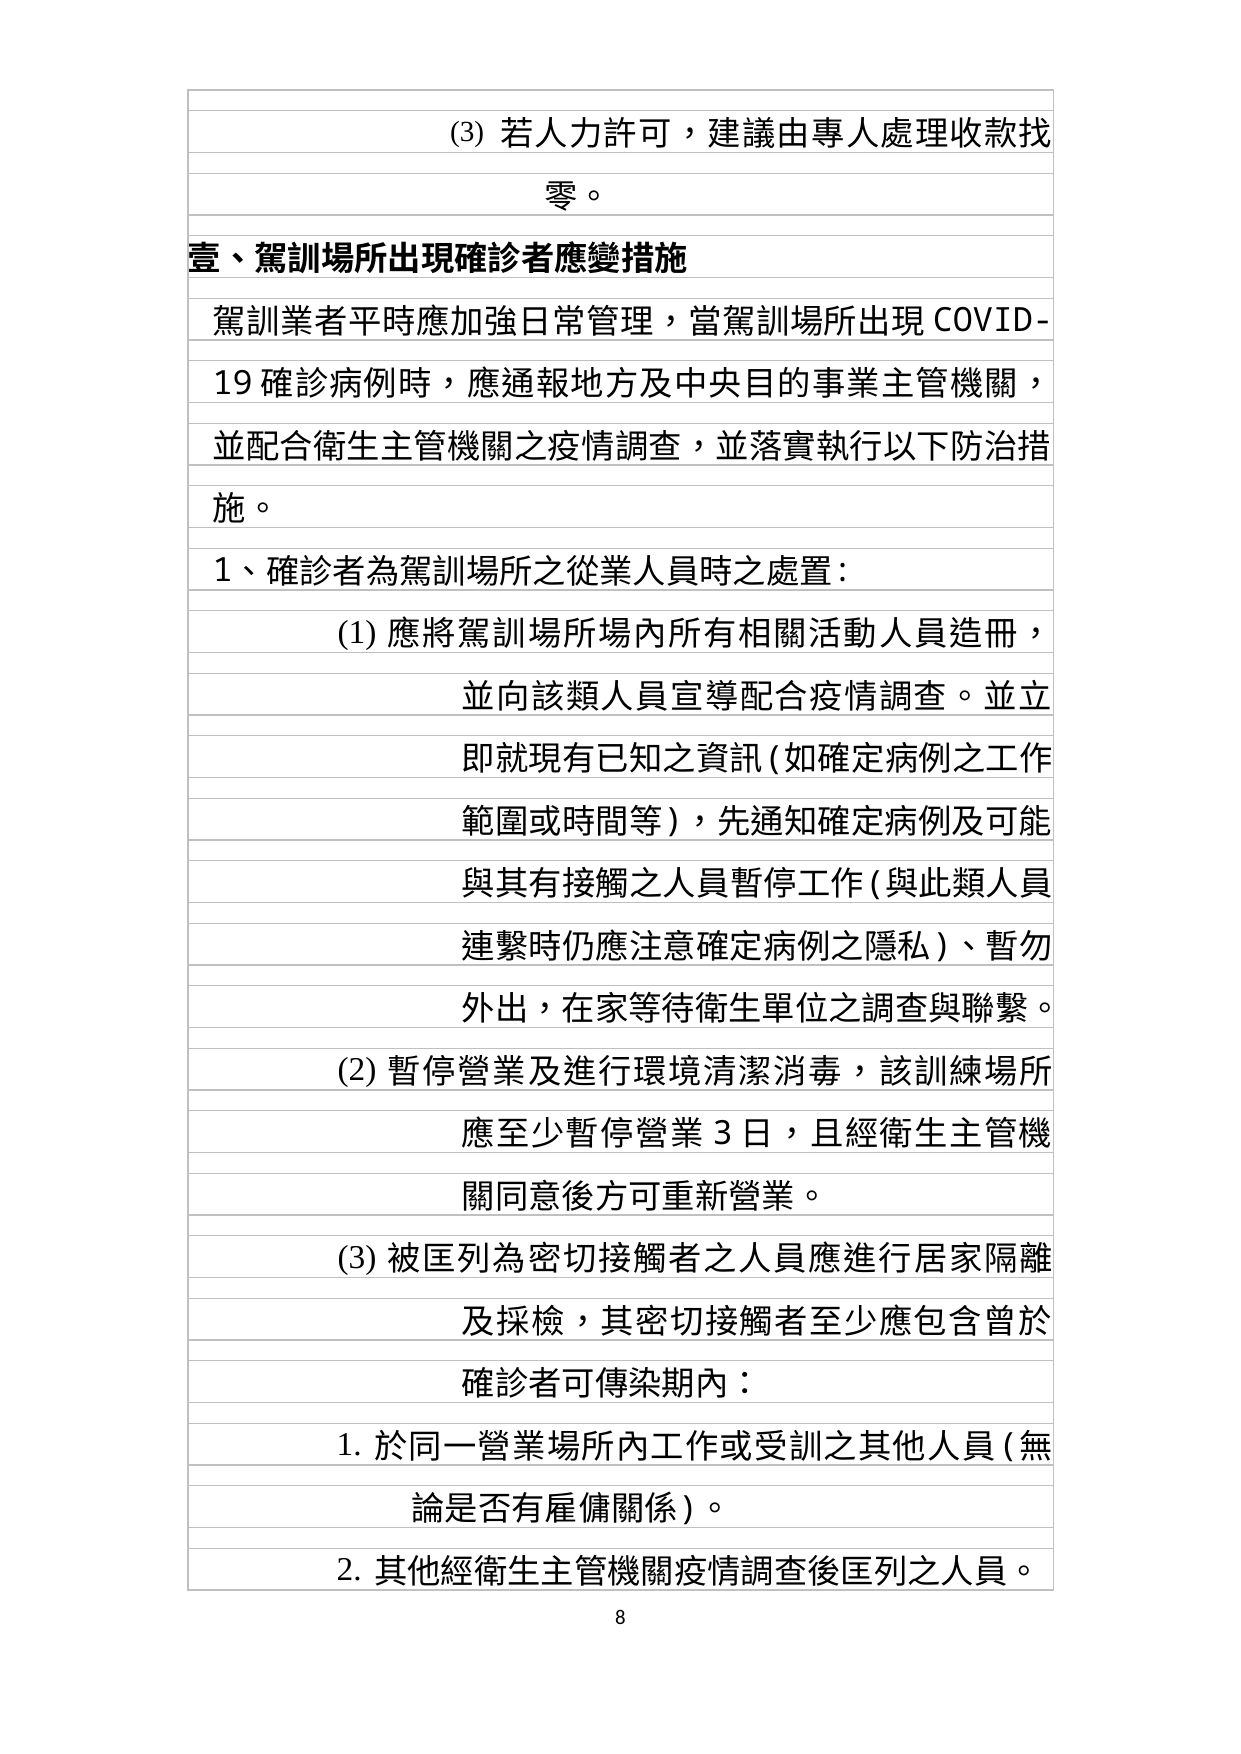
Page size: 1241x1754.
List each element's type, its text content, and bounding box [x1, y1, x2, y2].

list 若人力許可，建議由專人處理收款找零。 [450, 174, 1053, 214]
list 應將駕訓場所場內所有相關活動人員造冊，並向該類人員宣導配合疫情調查。並立即就現有已知之資訊(如確定病例之工作範圍或時間等)，先通知確定病例及可能與其有接觸之人員暫停工作(與此類人員連繫時仍應注意確定病例之隱私)、暫勿外出，在家等待衛生單位之調查與聯繫。 [337, 841, 1053, 860]
list 確診者為駕訓場所之從業人員時之處置: [212, 549, 1053, 589]
list 及採檢，其密切接觸者至少應包含曾於 [337, 1299, 1053, 1339]
list [337, 1153, 1053, 1173]
list [337, 1028, 1053, 1048]
list 其他經衛生主管機關疫情調查後匡列之人員。 [336, 1549, 1053, 1589]
text 並配合衛生主管機關之疫情調查，並落實執行以下防治措 [212, 424, 1053, 464]
list [336, 1466, 1053, 1485]
list 應將駕訓場所場內所有相關活動人員造冊，並向該類人員宣導配合疫情調查。並立即就現有已知之資訊(如確定病例之工作範圍或時間等)，先通知確定病例及可能與其有接觸之人員暫停工作(與此類人員連繫時仍應注意確定病例之隱私)、暫勿外出，在家等待衛生單位之調查與聯繫。 [337, 736, 1053, 777]
list 於同一營業場所內工作或受訓之其他人員(無 [336, 1424, 1053, 1464]
list 應將駕訓場所場內所有相關活動人員造冊，並向該類人員宣導配合疫情調查。並立即就現有已知之資訊(如確定病例之工作範圍或時間等)，先通知確定病例及可能與其有接觸之人員暫停工作(與此類人員連繫時仍應注意確定病例之隱私)、暫勿外出，在家等待衛生單位之調查與聯繫。 [337, 903, 1053, 923]
text [212, 466, 1053, 485]
list [212, 528, 1053, 548]
list 論是否有雇傭關係)。 [336, 1486, 1053, 1527]
list 應將駕訓場所場內所有相關活動人員造冊，並向該類人員宣導配合疫情調查。並立即就現有已知之資訊(如確定病例之工作範圍或時間等)，先通知確定病例及可能與其有接觸之人員暫停工作(與此類人員連繫時仍應注意確定病例之隱私)、暫勿外出，在家等待衛生單位之調查與聯繫。 [337, 611, 1053, 652]
list 應將駕訓場所場內所有相關活動人員造冊，並向該類人員宣導配合疫情調查。並立即就現有已知之資訊(如確定病例之工作範圍或時間等)，先通知確定病例及可能與其有接觸之人員暫停工作(與此類人員連繫時仍應注意確定病例之隱私)、暫勿外出，在家等待衛生單位之調查與聯繫。 [337, 986, 1053, 1027]
text 19確診病例時，應通報地方及中央目的事業主管機關， [212, 361, 1053, 402]
list 應將駕訓場所場內所有相關活動人員造冊，並向該類人員宣導配合疫情調查。並立即就現有已知之資訊(如確定病例之工作範圍或時間等)，先通知確定病例及可能與其有接觸之人員暫停工作(與此類人員連繫時仍應注意確定病例之隱私)、暫勿外出，在家等待衛生單位之調查與聯繫。 [337, 861, 1053, 902]
text [212, 341, 1053, 360]
list 若人力許可，建議由專人處理收款找零。 [450, 153, 1053, 173]
list 被匡列為密切接觸者之人員應進行居家隔離 [337, 1236, 1053, 1277]
list [337, 1091, 1053, 1110]
list 應將駕訓場所場內所有相關活動人員造冊，並向該類人員宣導配合疫情調查。並立即就現有已知之資訊(如確定病例之工作範圍或時間等)，先通知確定病例及可能與其有接觸之人員暫停工作(與此類人員連繫時仍應注意確定病例之隱私)、暫勿外出，在家等待衛生單位之調查與聯繫。 [337, 653, 1053, 673]
list 駕訓場所出現確診者應變措施 [189, 236, 1053, 277]
list 應至少暫停營業3日，且經衛生主管機 [337, 1111, 1053, 1152]
text [212, 403, 1053, 423]
list [189, 216, 1053, 235]
list 暫停營業及進行環境清潔消毒，該訓練場所 [337, 1049, 1053, 1089]
list 應將駕訓場所場內所有相關活動人員造冊，並向該類人員宣導配合疫情調查。並立即就現有已知之資訊(如確定病例之工作範圍或時間等)，先通知確定病例及可能與其有接觸之人員暫停工作(與此類人員連繫時仍應注意確定病例之隱私)、暫勿外出，在家等待衛生單位之調查與聯繫。 [337, 966, 1053, 985]
list 應將駕訓場所場內所有相關活動人員造冊，並向該類人員宣導配合疫情調查。並立即就現有已知之資訊(如確定病例之工作範圍或時間等)，先通知確定病例及可能與其有接觸之人員暫停工作(與此類人員連繫時仍應注意確定病例之隱私)、暫勿外出，在家等待衛生單位之調查與聯繫。 [337, 799, 1053, 839]
list [337, 1278, 1053, 1298]
list 若人力許可，建議由專人處理收款找零。 [450, 111, 1053, 152]
list [336, 1403, 1053, 1423]
text [212, 278, 1053, 298]
list [337, 1341, 1053, 1360]
list 若人力許可，建議由專人處理收款找零。 [450, 91, 1053, 110]
text 施。 [212, 486, 1053, 527]
list 應將駕訓場所場內所有相關活動人員造冊，並向該類人員宣導配合疫情調查。並立即就現有已知之資訊(如確定病例之工作範圍或時間等)，先通知確定病例及可能與其有接觸之人員暫停工作(與此類人員連繫時仍應注意確定病例之隱私)、暫勿外出，在家等待衛生單位之調查與聯繫。 [337, 778, 1053, 798]
text 駕訓業者平時應加強日常管理，當駕訓場所出現COVID- [212, 299, 1053, 339]
list 應將駕訓場所場內所有相關活動人員造冊，並向該類人員宣導配合疫情調查。並立即就現有已知之資訊(如確定病例之工作範圍或時間等)，先通知確定病例及可能與其有接觸之人員暫停工作(與此類人員連繫時仍應注意確定病例之隱私)、暫勿外出，在家等待衛生單位之調查與聯繫。 [337, 716, 1053, 735]
list 應將駕訓場所場內所有相關活動人員造冊，並向該類人員宣導配合疫情調查。並立即就現有已知之資訊(如確定病例之工作範圍或時間等)，先通知確定病例及可能與其有接觸之人員暫停工作(與此類人員連繫時仍應注意確定病例之隱私)、暫勿外出，在家等待衛生單位之調查與聯繫。 [337, 674, 1053, 714]
list [337, 1216, 1053, 1235]
list 確診者可傳染期內： [337, 1361, 1053, 1402]
list 應將駕訓場所場內所有相關活動人員造冊，並向該類人員宣導配合疫情調查。並立即就現有已知之資訊(如確定病例之工作範圍或時間等)，先通知確定病例及可能與其有接觸之人員暫停工作(與此類人員連繫時仍應注意確定病例之隱私)、暫勿外出，在家等待衛生單位之調查與聯繫。 [337, 591, 1053, 610]
list [336, 1528, 1053, 1548]
list 關同意後方可重新營業。 [337, 1174, 1053, 1214]
list 應將駕訓場所場內所有相關活動人員造冊，並向該類人員宣導配合疫情調查。並立即就現有已知之資訊(如確定病例之工作範圍或時間等)，先通知確定病例及可能與其有接觸之人員暫停工作(與此類人員連繫時仍應注意確定病例之隱私)、暫勿外出，在家等待衛生單位之調查與聯繫。 [337, 924, 1053, 964]
